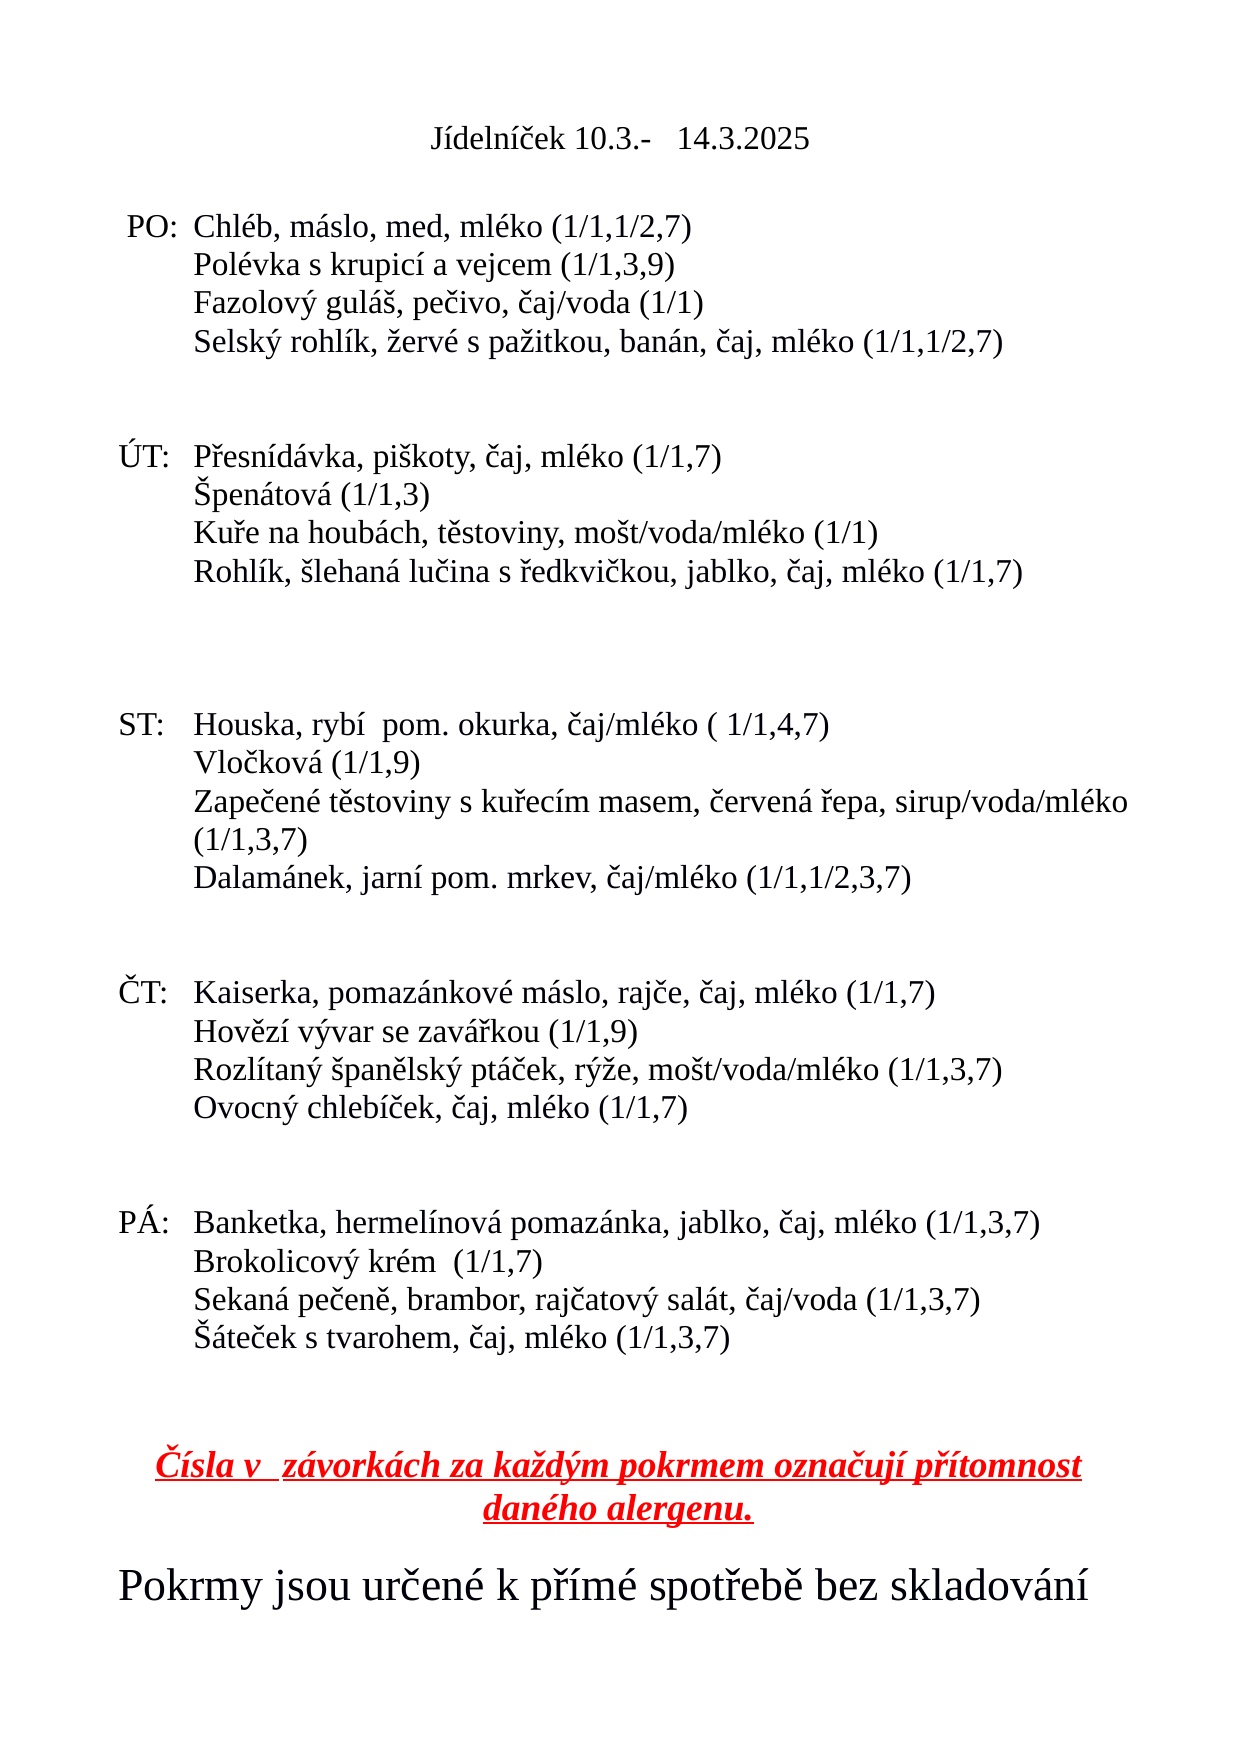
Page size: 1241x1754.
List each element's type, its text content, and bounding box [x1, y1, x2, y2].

table_cell Zapečené těstoviny s kuřecím masem, červená řepa, sirup/voda/mléko (1/1,3,7) [186, 781, 1151, 857]
table_cell [111, 1279, 186, 1317]
table_cell Šáteček s tvarohem, čaj, mléko (1/1,3,7) [186, 1318, 1151, 1356]
table_header PO: [111, 206, 186, 359]
table_cell [111, 896, 186, 972]
table_cell [111, 628, 186, 704]
table_cell Kaiserka, pomazánkové máslo, rajče, čaj, mléko (1/1,7) [186, 973, 1151, 1011]
table_cell Kuře na houbách, těstoviny, mošt/voda/mléko (1/1) [186, 513, 1151, 551]
table_cell [186, 896, 1151, 972]
table_cell Rozlítaný španělský ptáček, rýže, mošt/voda/mléko (1/1,3,7) [186, 1049, 1151, 1087]
table_cell Banketka, hermelínová pomazánka, jablko, čaj, mléko (1/1,3,7) [186, 1203, 1151, 1241]
table_cell Fazolový guláš, pečivo, čaj/voda (1/1) [186, 283, 1151, 321]
text Jídelníček 10.3.- 14.3.2025 [118, 118, 1122, 156]
table_cell PÁ: [111, 1203, 186, 1241]
text Čísla v závorkách za každým pokrmem označují přítomnost daného alergenu. [118, 1442, 1122, 1528]
table_cell Dalamánek, jarní pom. mrkev, čaj/mléko (1/1,1/2,3,7) [186, 858, 1151, 896]
table_cell ÚT: [111, 436, 186, 474]
text Pokrmy jsou určené k přímé spotřebě bez skladování [118, 1557, 1122, 1610]
table_cell Sekaná pečeně, brambor, rajčatový salát, čaj/voda (1/1,3,7) [186, 1279, 1151, 1317]
table_cell Ovocný chlebíček, čaj, mléko (1/1,7) [186, 1088, 1151, 1126]
table_cell [186, 589, 1151, 627]
table_cell Houska, rybí pom. okurka, čaj/mléko ( 1/1,4,7) [186, 704, 1151, 742]
table_cell Selský rohlík, žervé s pažitkou, banán, čaj, mléko (1/1,1/2,7) [186, 321, 1151, 359]
table_cell [111, 1088, 186, 1126]
table_cell [111, 1126, 186, 1202]
table_cell [111, 1241, 186, 1279]
table_cell [111, 1318, 186, 1356]
table_cell Hovězí vývar se zavářkou (1/1,9) [186, 1011, 1151, 1049]
table_cell [186, 359, 1151, 436]
table_header Chléb, máslo, med, mléko (1/1,1/2,7) [186, 206, 1151, 244]
table_cell [111, 781, 186, 857]
table_cell Polévka s krupicí a vejcem (1/1,3,9) [186, 244, 1151, 282]
table_cell [111, 474, 186, 512]
table_cell [186, 628, 1151, 704]
table_cell ČT: [111, 973, 186, 1011]
table_cell [111, 858, 186, 896]
table_cell Přesnídávka, piškoty, čaj, mléko (1/1,7) [186, 436, 1151, 474]
table_cell Vločková (1/1,9) [186, 743, 1151, 781]
table_cell Rohlík, šlehaná lučina s ředkvičkou, jablko, čaj, mléko (1/1,7) [186, 551, 1151, 589]
table_cell Špenátová (1/1,3) [186, 474, 1151, 512]
table_cell [111, 551, 186, 589]
table_cell [111, 1049, 186, 1087]
table_cell [111, 1011, 186, 1049]
table_cell [186, 1126, 1151, 1202]
table_cell ST: [111, 704, 186, 742]
table_cell [111, 743, 186, 781]
table_cell [111, 513, 186, 551]
table_cell [111, 589, 186, 627]
table_cell [111, 359, 186, 436]
table_cell Brokolicový krém (1/1,7) [186, 1241, 1151, 1279]
